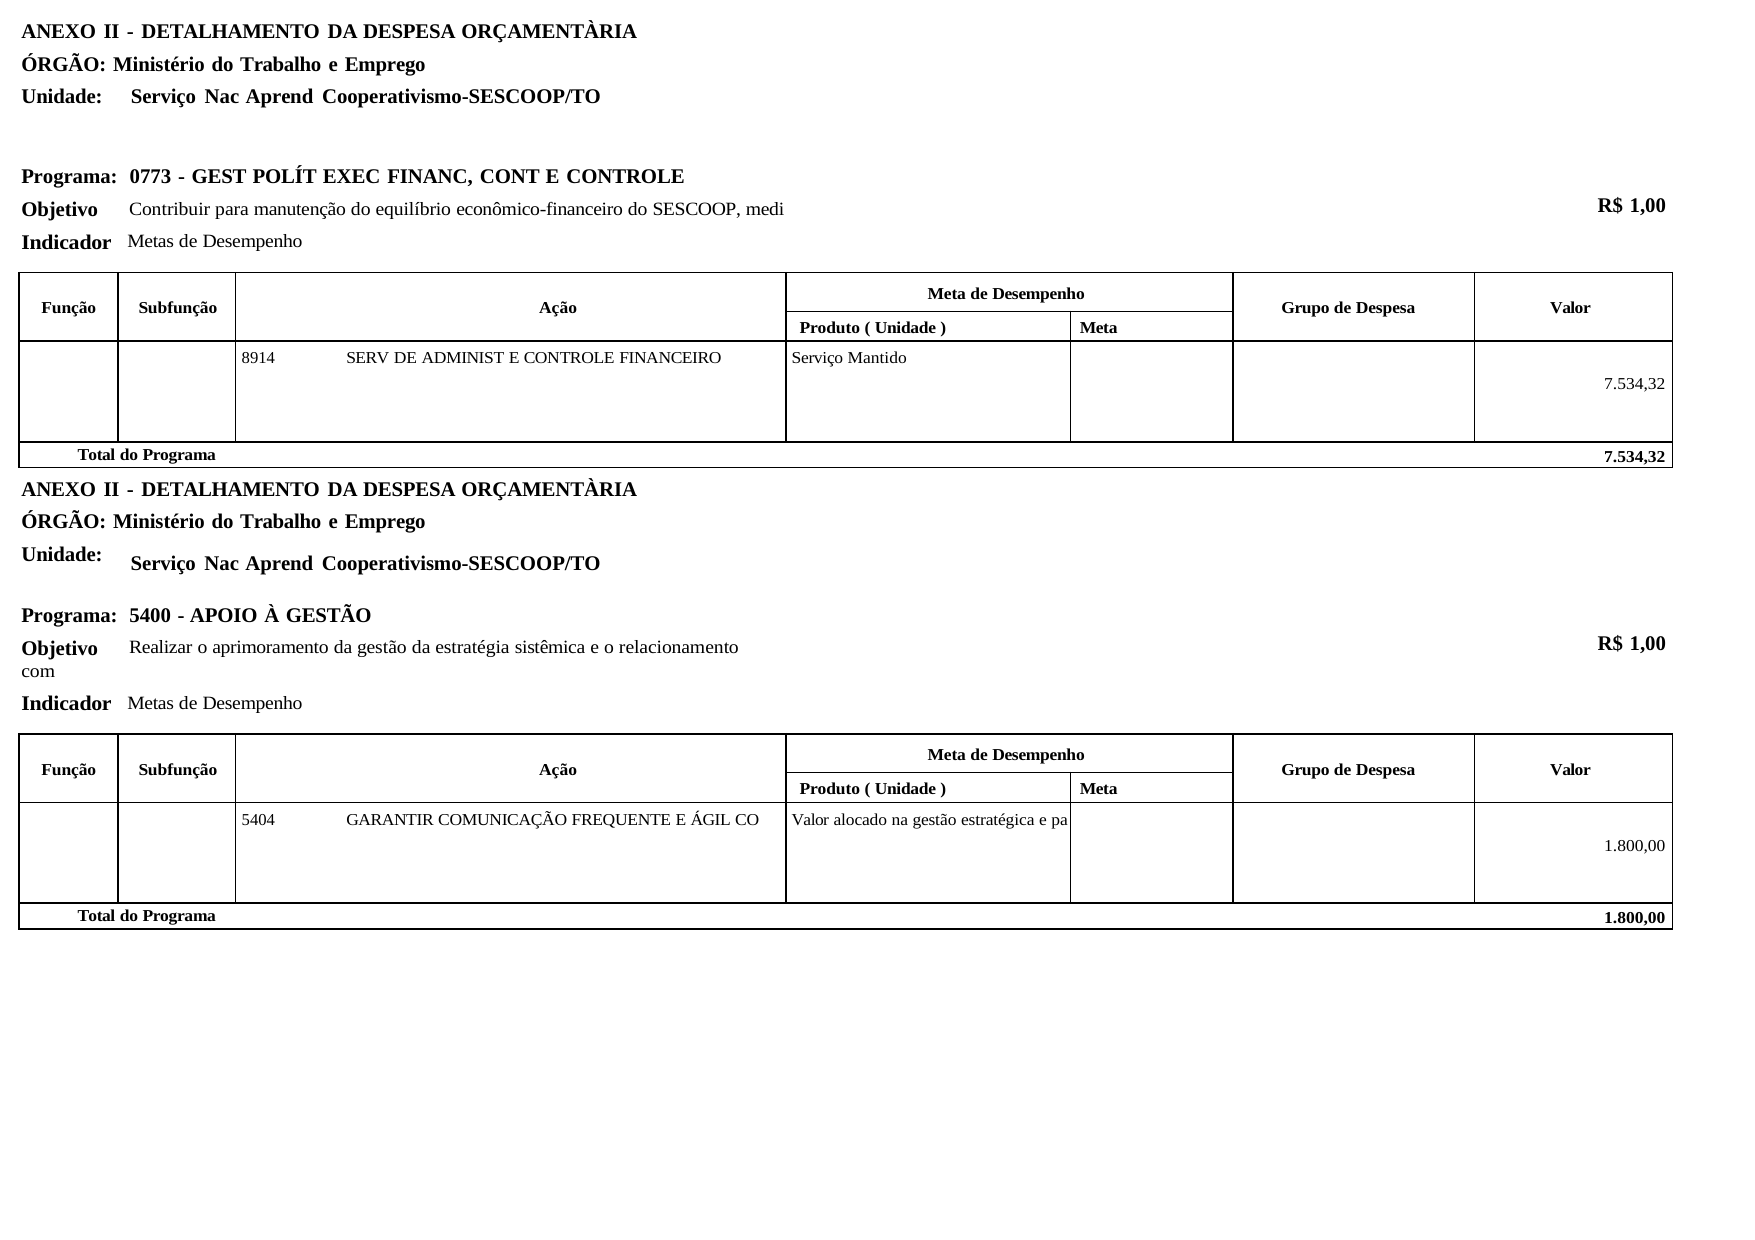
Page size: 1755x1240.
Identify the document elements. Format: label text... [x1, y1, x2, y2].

table_cell 1.800,00 [1475, 803, 1672, 902]
text Indicador Metas de Desempenho [21, 691, 776, 715]
text Programa: 0773 - GEST POLÍT EXEC FINANC, CONT E CONTROLE [21, 164, 786, 188]
text Unidade: [21, 542, 105, 566]
text Serviço Nac Aprend Cooperativismo-SESCOOP/TO [130, 551, 1685, 574]
table_cell [1234, 342, 1474, 441]
table_header Valor [1475, 735, 1672, 801]
text Objetivo Contribuir para manutenção do equilíbrio econômico-financeiro do SESCOOP, medi [21, 197, 786, 221]
table_cell 8914 SERV DE ADMINIST E CONTROLE FINANCEIRO [236, 342, 785, 441]
table_cell Meta [1071, 312, 1232, 340]
text R$ 1,00 [1597, 193, 1685, 217]
table_cell [1071, 342, 1232, 441]
table_header Ação [236, 273, 785, 340]
table_header Função [20, 735, 117, 801]
table_cell [119, 342, 235, 441]
table_cell Total do Programa 1.800,00 [20, 904, 1672, 928]
table_cell [20, 342, 117, 441]
text ÓRGÃO: Ministério do Trabalho e Emprego [21, 509, 1685, 533]
text ANEXO II - DETALHAMENTO DA DESPESA ORÇAMENTÀRIA [21, 477, 1685, 501]
table_cell Serviço Mantido [787, 342, 1070, 441]
table_header Meta de Desempenho [787, 735, 1232, 772]
table_cell [20, 803, 117, 902]
table_header Função [20, 273, 117, 340]
table_header Grupo de Despesa [1234, 273, 1474, 340]
text Programa: 5400 - APOIO À GESTÃO [21, 603, 776, 627]
text R$ 1,00 [1597, 631, 1685, 655]
table_header Subfunção [119, 735, 235, 801]
table_cell Produto ( Unidade ) [787, 312, 1070, 340]
table_cell Meta [1071, 773, 1232, 801]
table_header Ação [236, 735, 785, 801]
table_cell Produto ( Unidade ) [787, 773, 1070, 801]
text Indicador Metas de Desempenho [21, 229, 786, 254]
table_cell Valor alocado na gestão estratégica e pa [787, 803, 1070, 902]
table_cell [119, 803, 235, 902]
table_cell 5404 GARANTIR COMUNICAÇÃO FREQUENTE E ÁGIL CO [236, 803, 785, 902]
table_cell Total do Programa 7.534,32 [20, 443, 1672, 467]
text Objetivo Realizar o aprimoramento da gestão da estratégia sistêmica e o relacionamento com [21, 635, 776, 682]
table_cell [1071, 803, 1232, 902]
table_header Subfunção [119, 273, 235, 340]
table_cell 7.534,32 [1475, 342, 1672, 441]
table_header Valor [1475, 273, 1672, 340]
table_header Grupo de Despesa [1234, 735, 1474, 801]
table_cell [1234, 803, 1474, 902]
table_header Meta de Desempenho [787, 273, 1232, 311]
